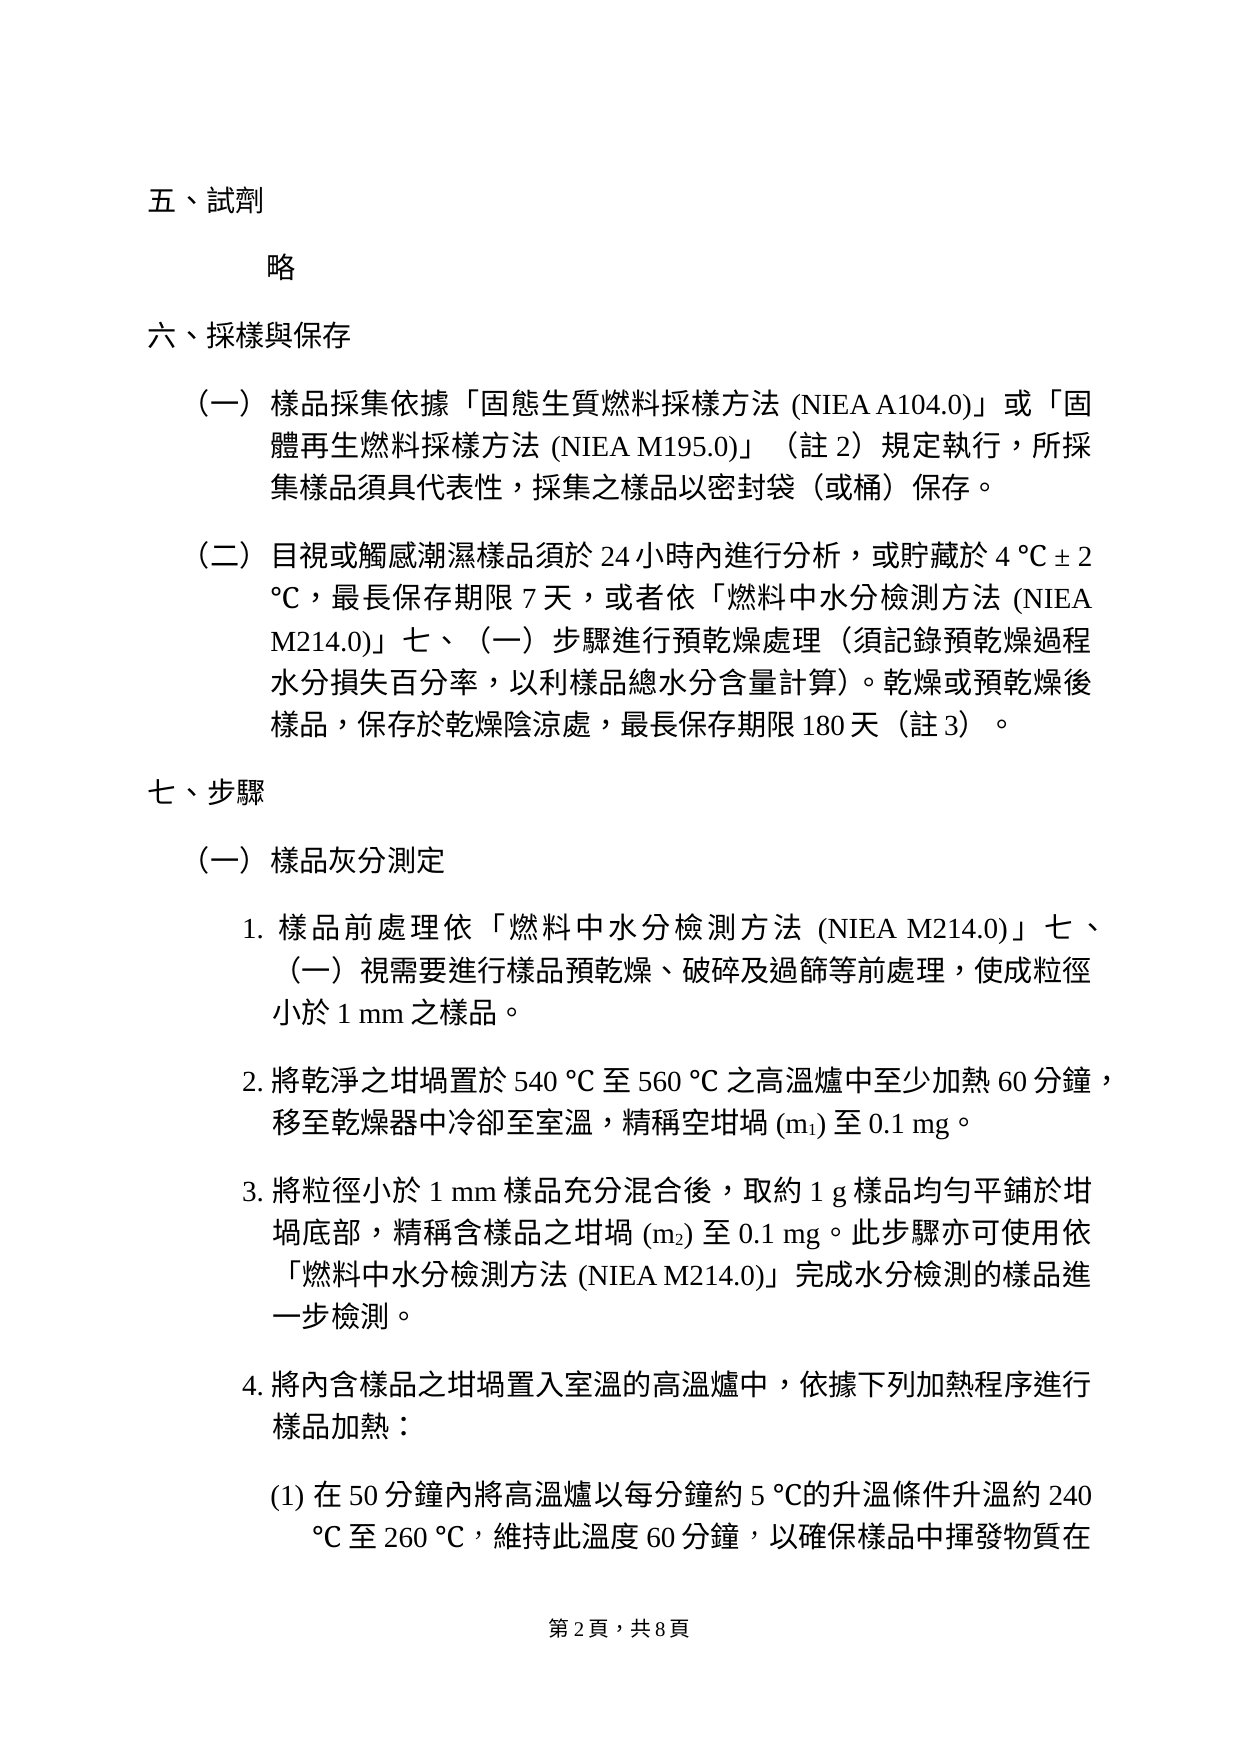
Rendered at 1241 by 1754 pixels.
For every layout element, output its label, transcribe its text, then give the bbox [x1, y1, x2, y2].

text (1) 在50分鐘內將高溫爐以每分鐘約5 ℃的升溫條件升溫約240 ℃ 至260 ℃，維持此溫度60分鐘，以確保樣品中揮發物質在 [270, 1472, 1092, 1556]
text 4. 將內含樣品之坩堝置入室溫的高溫爐中，依據下列加熱程序進行樣品加熱： [242, 1362, 1092, 1446]
list 步驟 [148, 769, 1092, 812]
list 樣品灰分測定 [181, 837, 1092, 879]
text 3. 將粒徑小於1 mm樣品充分混合後，取約1 g樣品均勻平鋪於坩堝底部，精稱含樣品之坩堝 (m2) 至0.1 mg。此步驟亦可使用依「燃料中水分檢測方法 (NIEA M214.0)」完成水分檢測的樣品進一步檢測。 [242, 1167, 1092, 1336]
text 1. 樣品前處理依「燃料中水分檢測方法 (NIEA M214.0)」七、（一）視需要進行樣品預乾燥、破碎及過篩等前處理，使成粒徑小於1 mm之樣品。 [242, 905, 1092, 1032]
text 2. 將乾淨之坩堝置於540 ℃ 至560 ℃ 之高溫爐中至少加熱60分鐘，移至乾燥器中冷卻至室溫，精稱空坩堝 (m1) 至0.1 mg。 [242, 1057, 1092, 1142]
text 五、試劑 [148, 177, 1092, 219]
list 目視或觸感潮濕樣品須於24小時內進行分析，或貯藏於4 ℃ ± 2 ℃，最長保存期限7天，或者依「燃料中水分檢測方法 (NIEA M214.0)」七、（一）步驟進行預乾燥處理（須記錄預乾燥過程水分損失百分率，以利樣品總水分含量計算）。乾燥或預乾燥後樣品，保存於乾燥陰涼處，最長保存期限180天（註3）。 [181, 533, 1092, 744]
text 略 [207, 245, 1092, 287]
text 六、採樣與保存 [148, 313, 1092, 355]
list 樣品採集依據「固態生質燃料採樣方法 (NIEA A104.0)」或「固體再生燃料採樣方法 (NIEA M195.0)」（註2）規定執行，所採集樣品須具代表性，採集之樣品以密封袋（或桶）保存。 [181, 380, 1092, 507]
